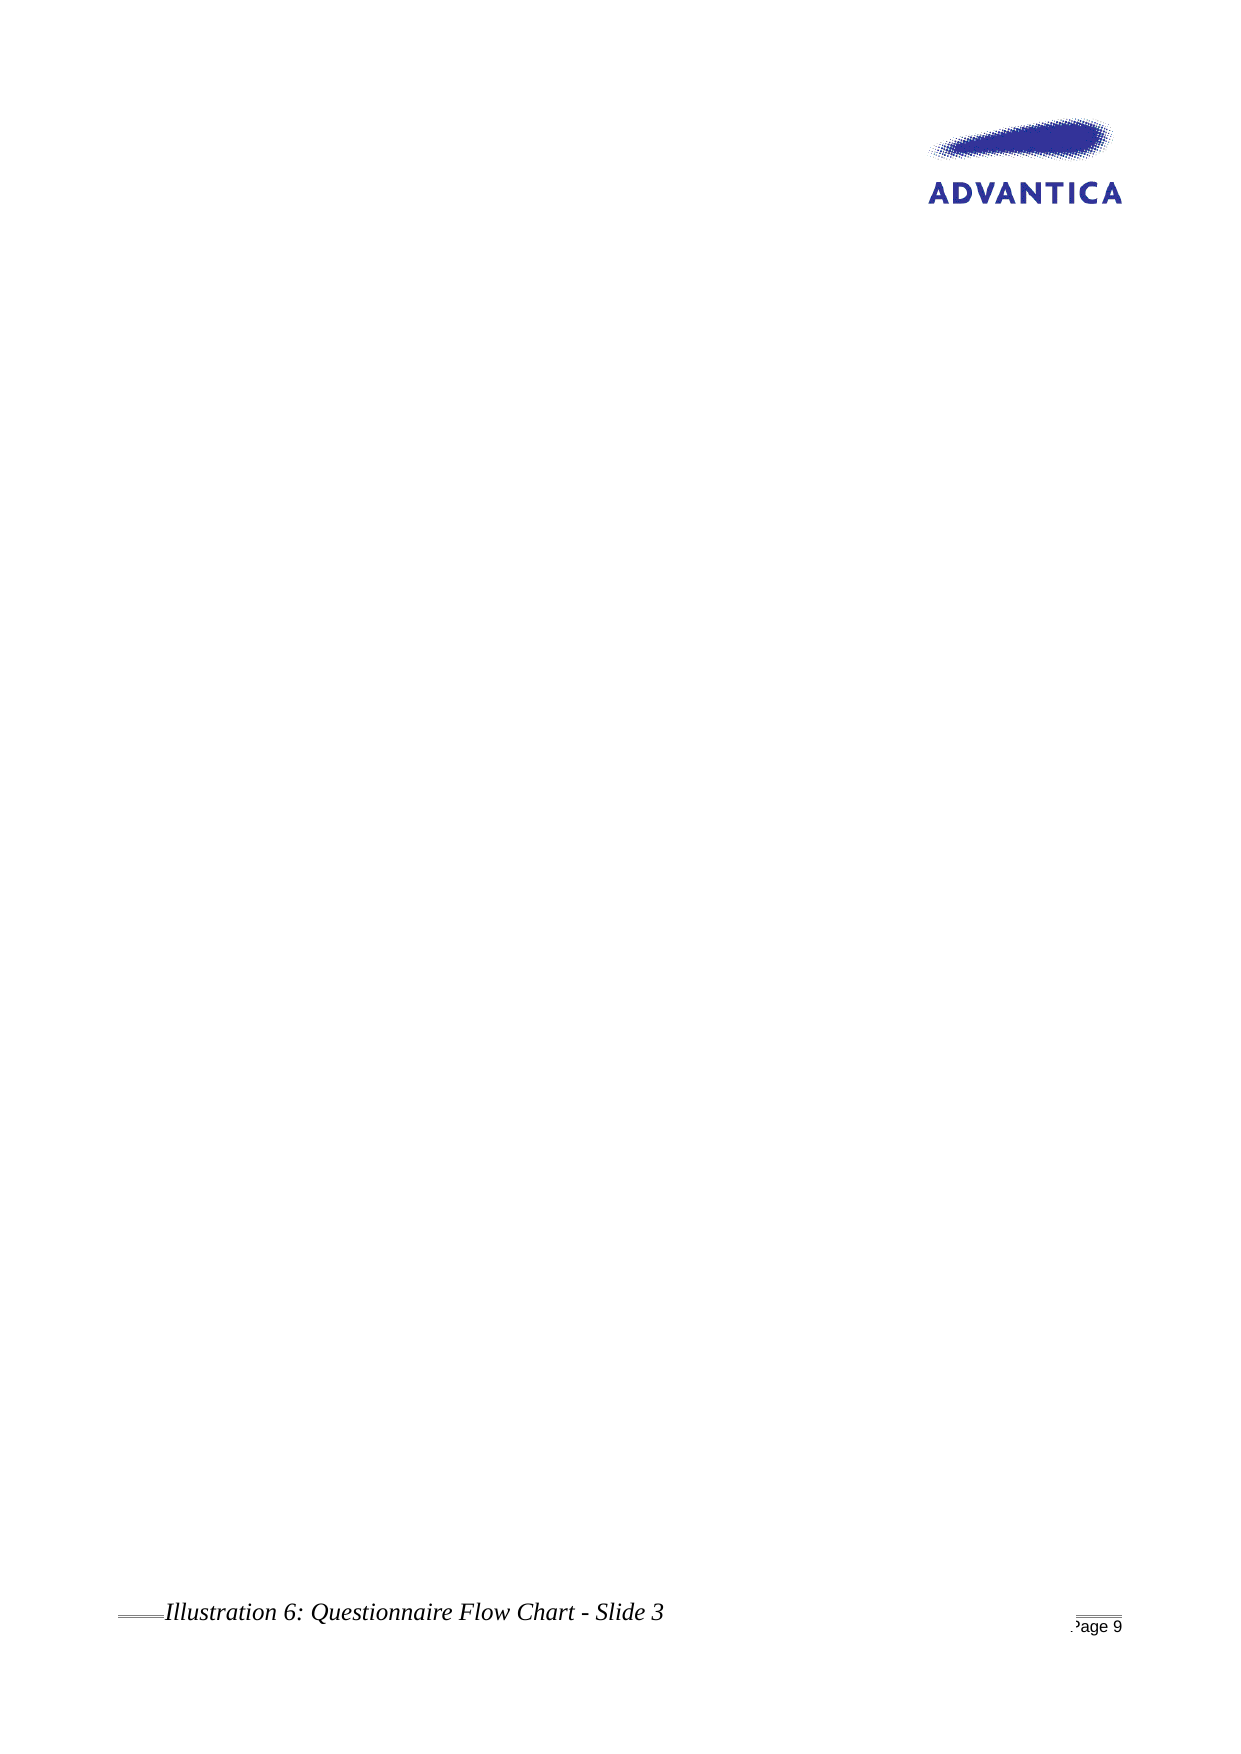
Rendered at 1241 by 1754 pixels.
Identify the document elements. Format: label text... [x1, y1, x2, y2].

text Illustration 6: Questionnaire Flow Chart - Slide 3 [164, 310, 1076, 1626]
picture [927, 118, 1122, 204]
